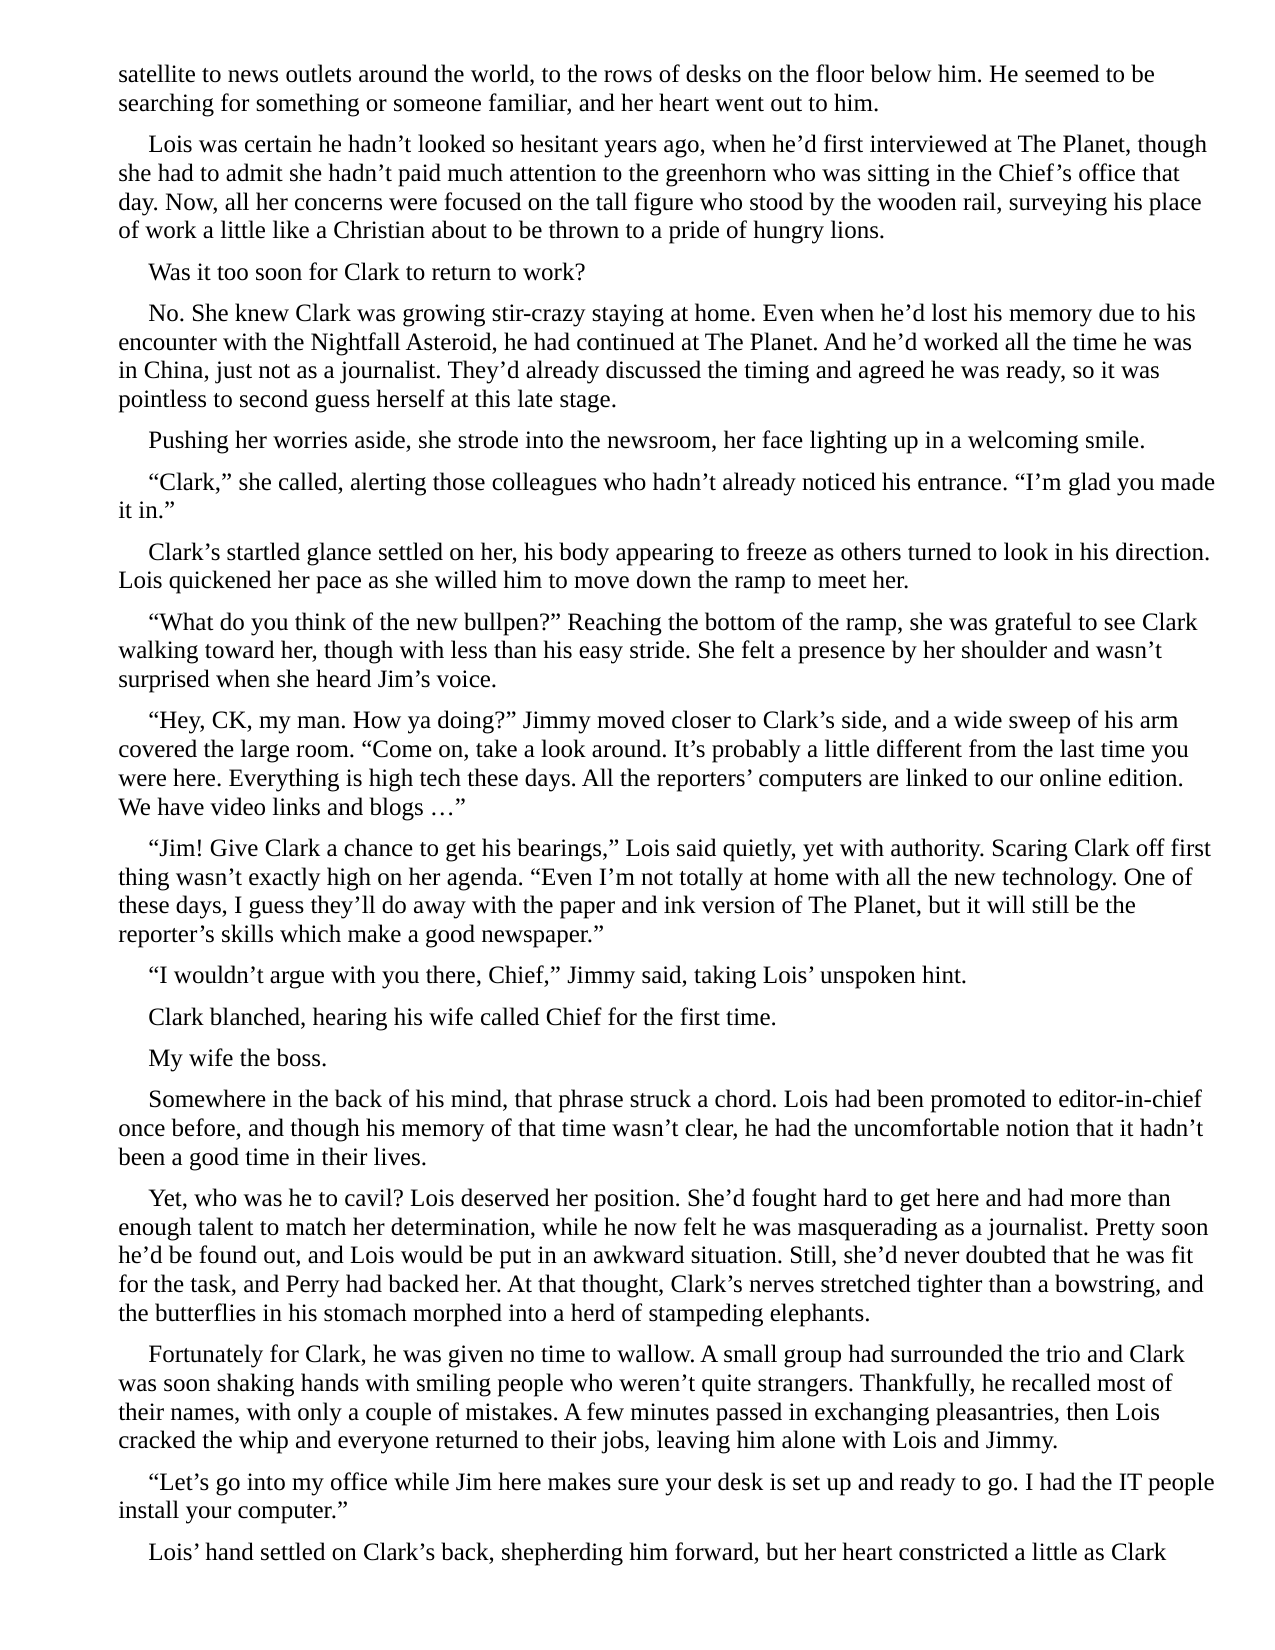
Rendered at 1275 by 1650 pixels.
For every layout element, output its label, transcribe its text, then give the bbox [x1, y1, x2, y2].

text “Let’s go into my office while Jim here makes sure your desk is set up and ready to go. I had the IT people install your computer.” [118, 1467, 1216, 1524]
text “Clark,” she called, alerting those colleagues who hadn’t already noticed his entrance. “I’m glad you made it in.” [118, 467, 1216, 524]
text “What do you think of the new bullpen?” Reaching the bottom of the ramp, she was grateful to see Clark walking toward her, though with less than his easy stride. She felt a presence by her shoulder and wasn’t surprised when she heard Jim’s voice. [118, 607, 1216, 693]
text Clark’s startled glance settled on her, his body appearing to freeze as others turned to look in his direction. Lois quickened her pace as she willed him to move down the ramp to meet her. [118, 537, 1216, 594]
text Somewhere in the back of his mind, that phrase struck a chord. Lois had been promoted to editor-in-chief once before, and though his memory of that time wasn’t clear, he had the uncomfortable notion that it hadn’t been a good time in their lives. [118, 1084, 1216, 1170]
text No. She knew Clark was growing stir-crazy staying at home. Even when he’d lost his memory due to his encounter with the Nightfall Asteroid, he had continued at The Planet. And he’d worked all the time he was in China, just not as a journalist. They’d already discussed the timing and agreed he was ready, so it was pointless to second guess herself at this late stage. [118, 298, 1216, 413]
text “Hey, CK, my man. How ya doing?” Jimmy moved closer to Clark’s side, and a wide sweep of his arm covered the large room. “Come on, take a look around. It’s probably a little different from the last time you were here. Everything is high tech these days. All the reporters’ computers are linked to our online edition. We have video links and blogs …” [118, 705, 1216, 820]
text My wife the boss. [118, 1043, 1216, 1072]
text Pushing her worries aside, she strode into the newsroom, her face lighting up in a welcoming smile. [118, 425, 1216, 454]
text Clark blanched, hearing his wife called Chief for the first time. [118, 1002, 1216, 1030]
text “Jim! Give Clark a chance to get his bearings,” Lois said quietly, yet with authority. Scaring Clark off first thing wasn’t exactly high on her agenda. “Even I’m not totally at home with all the new technology. One of these days, I guess they’ll do away with the paper and ink version of The Planet, but it will still be the reporter’s skills which make a good newspaper.” [118, 833, 1216, 948]
text Fortunately for Clark, he was given no time to wallow. A small group had surrounded the trio and Clark was soon shaking hands with smiling people who weren’t quite strangers. Thankfully, he recalled most of their names, with only a couple of mistakes. A few minutes passed in exchanging pleasantries, then Lois cracked the whip and everyone returned to their jobs, leaving him alone with Lois and Jimmy. [118, 1339, 1216, 1454]
text “I wouldn’t argue with you there, Chief,” Jimmy said, taking Lois’ unspoken hint. [118, 960, 1216, 989]
text Was it too soon for Clark to return to work? [118, 257, 1216, 285]
text Lois was certain he hadn’t looked so hesitant years ago, when he’d first interviewed at The Planet, though she had to admit she hadn’t paid much attention to the greenhorn who was sitting in the Chief’s office that day. Now, all her concerns were focused on the tall figure who stood by the wooden rail, surveying his place of work a little like a Christian about to be thrown to a pride of hungry lions. [118, 129, 1216, 244]
text Lois’ hand settled on Clark’s back, shepherding him forward, but her heart constricted a little as Clark [118, 1537, 1216, 1565]
text satellite to news outlets around the world, to the rows of desks on the floor below him. He seemed to be searching for something or someone familiar, and her heart went out to him. [118, 59, 1216, 117]
text Yet, who was he to cavil? Lois deserved her position. She’d fought hard to get here and had more than enough talent to match her determination, while he now felt he was masquerading as a journalist. Pretty soon he’d be found out, and Lois would be put in an awkward situation. Still, she’d never doubted that he was fit for the task, and Perry had backed her. At that thought, Clark’s nerves stretched tighter than a bowstring, and the butterflies in his stomach morphed into a herd of stampeding elephants. [118, 1183, 1216, 1327]
